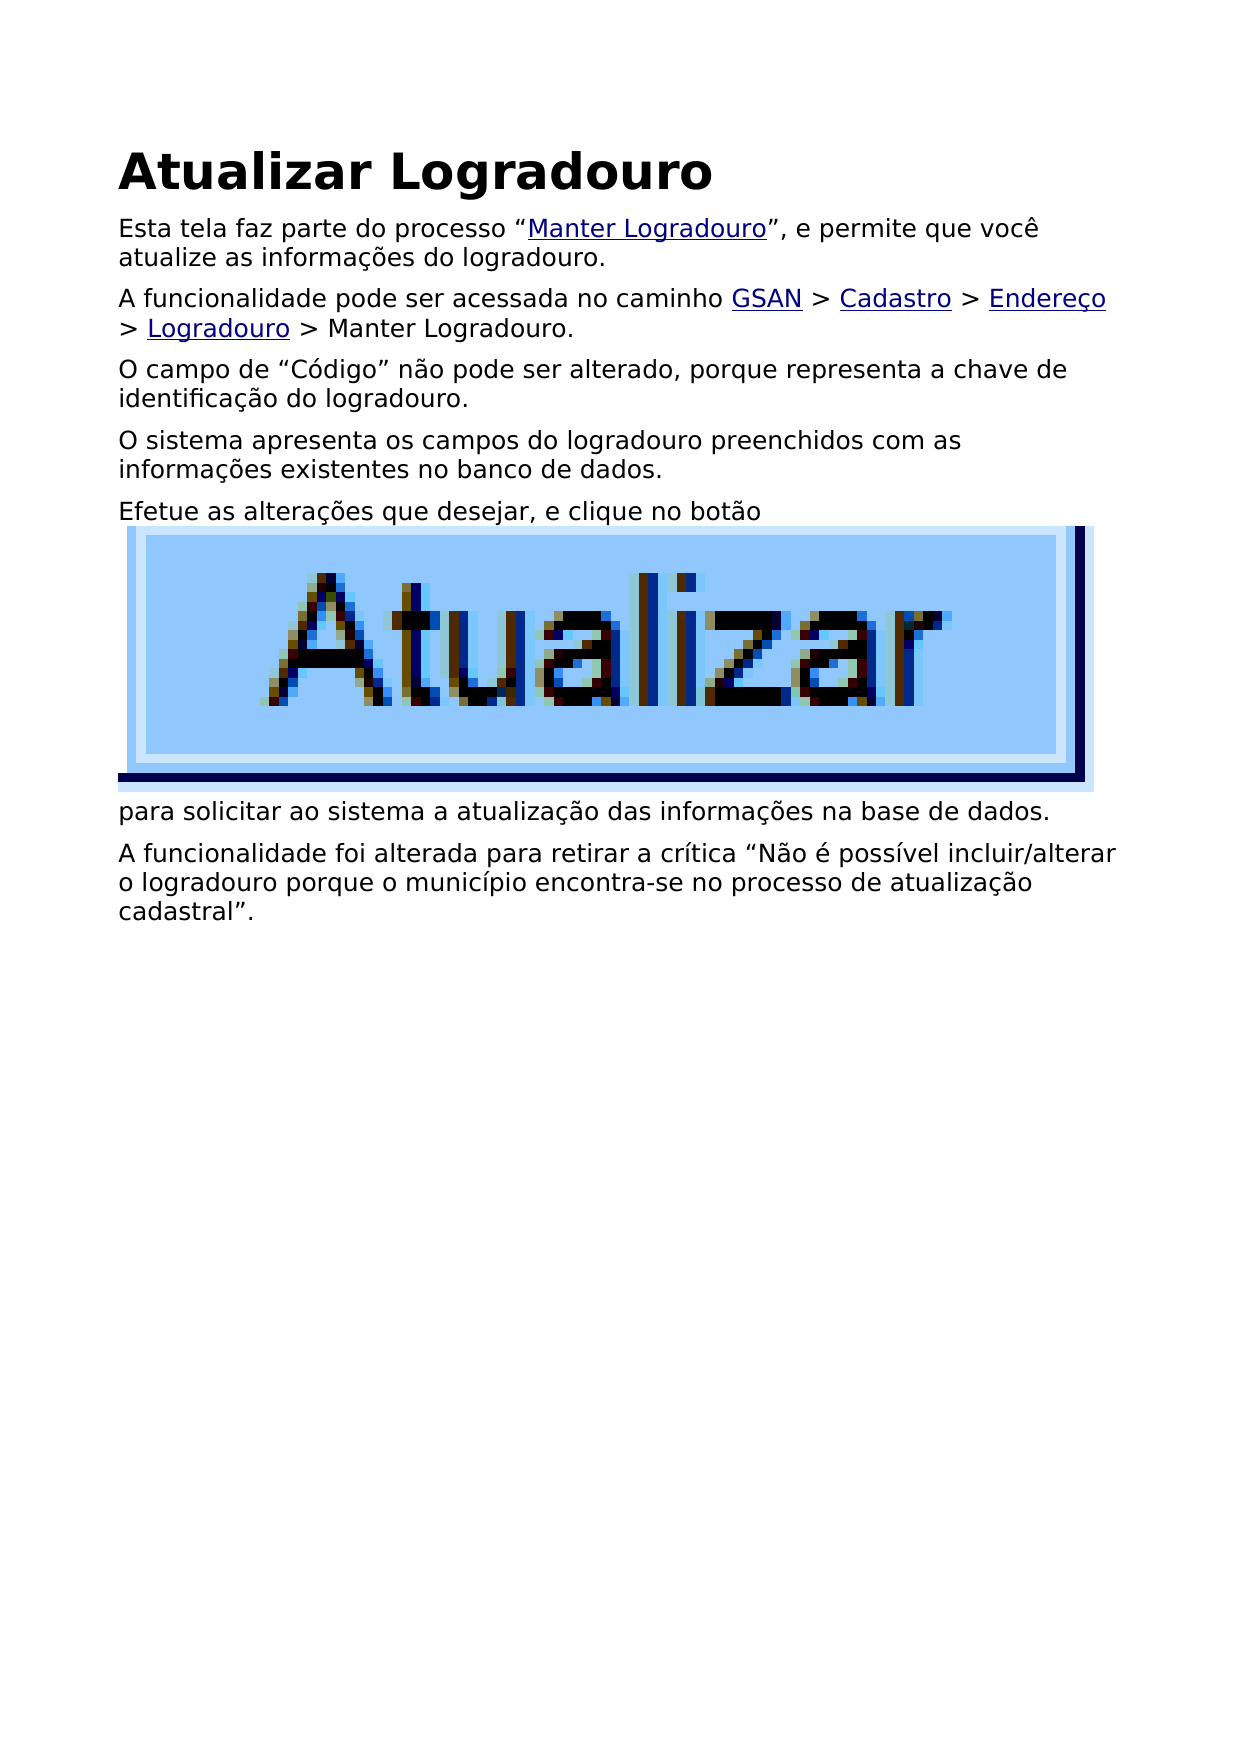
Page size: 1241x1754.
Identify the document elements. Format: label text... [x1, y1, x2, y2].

text A funcionalidade foi alterada para retirar a crítica “Não é possível incluir/alterar o logradouro porque o município encontra-se no processo de atualização cadastral”. [118, 839, 1122, 927]
picture [118, 526, 1123, 792]
text A funcionalidade pode ser acessada no caminho GSAN > Cadastro > Endereço > Logradouro > Manter Logradouro. [118, 285, 1122, 343]
subtitle Atualizar Logradouro [118, 143, 1122, 201]
text Efetue as alterações que desejar, e clique no botão [118, 497, 1122, 526]
text O campo de “Código” não pode ser alterado, porque representa a chave de identificação do logradouro. [118, 356, 1122, 414]
text O sistema apresenta os campos do logradouro preenchidos com as informações existentes no banco de dados. [118, 426, 1122, 485]
text para solicitar ao sistema a atualização das informações na base de dados. [118, 792, 1122, 827]
text Esta tela faz parte do processo “Manter Logradouro”, e permite que você atualize as informações do logradouro. [118, 214, 1122, 272]
